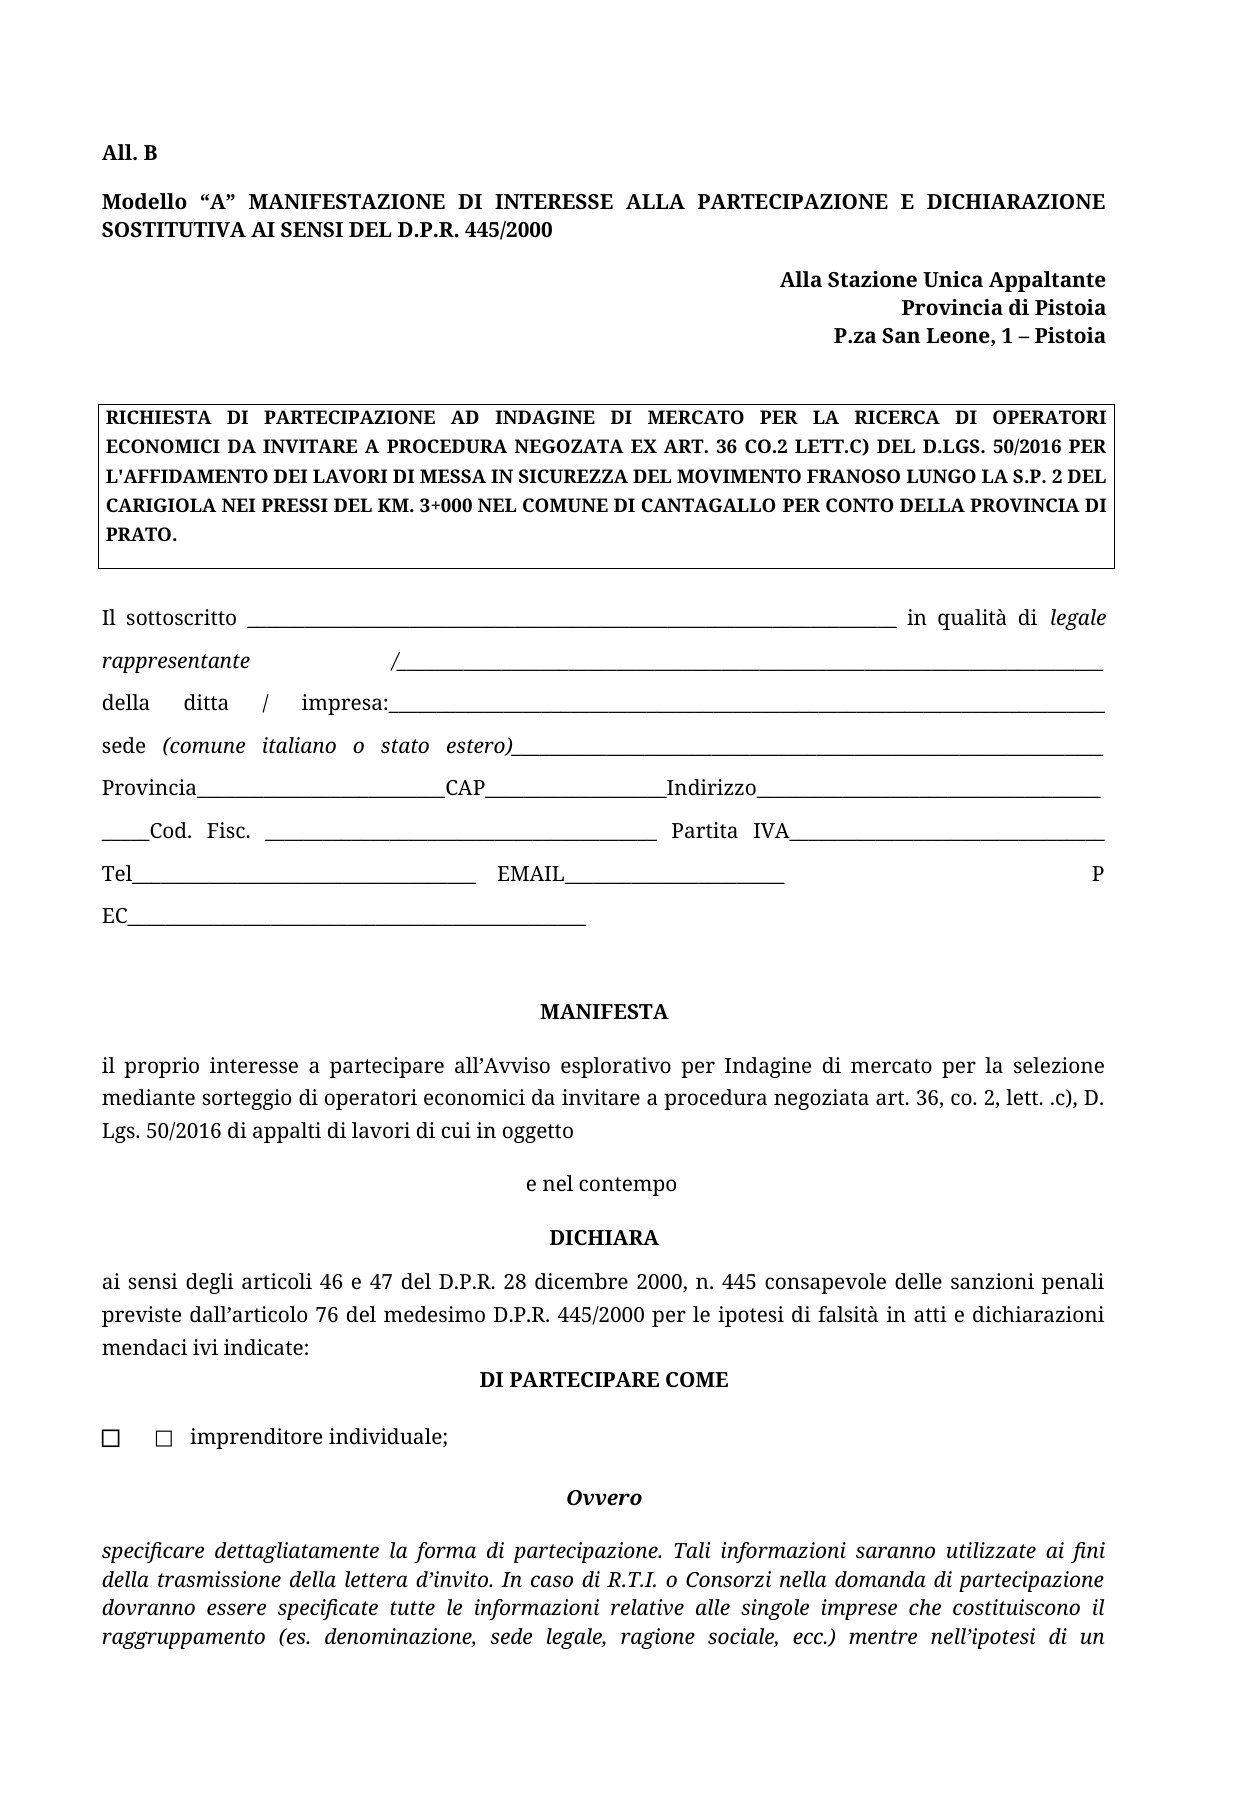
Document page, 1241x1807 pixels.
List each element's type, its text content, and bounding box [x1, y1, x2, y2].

text Modello “A” MANIFESTAZIONE DI INTERESSE ALLA PARTECIPAZIONE E DICHIARAZIONE SOSTITUTIVA AI SENSI DEL D.P.R. 445/2000 [102, 187, 1106, 244]
text Il sottoscritto ____________________________________________________________________ in qualità di legale rappresentante /__________________________________________________________________________ della ditta / impresa:___________________________________________________________________________ sede (comune italiano o stato estero)______________________________________________________________ Provincia__________________________CAP___________________Indirizzo_________________________________________Cod. Fisc. _________________________________________ Partita IVA_________________________________ Tel____________________________________ EMAIL_______________________ P EC________________________________________________ [102, 603, 1106, 930]
text All. B [102, 138, 1106, 166]
text P.za San Leone, 1 – Pistoia [102, 322, 1106, 350]
text il proprio interesse a partecipare all’Avviso esplorativo per Indagine di mercato per la selezione mediante sorteggio di operatori economici da invitare a procedura negoziata art. 36, co. 2, lett. .c), D. Lgs. 50/2016 di appalti di lavori di cui in oggetto [102, 1051, 1106, 1144]
text MANIFESTA [102, 997, 1106, 1026]
text ai sensi degli articoli 46 e 47 del D.P.R. 28 dicembre 2000, n. 445 consapevole delle sanzioni penali previste dall’articolo 76 del medesimo D.P.R. 445/2000 per le ipotesi di falsità in atti e dichiarazioni mendaci ivi indicate: [102, 1267, 1106, 1361]
text specificare dettagliatamente la forma di partecipazione. Tali informazioni saranno utilizzate ai fini della trasmissione della lettera d’invito. In caso di R.T.I. o Consorzi nella domanda di partecipazione dovranno essere specificate tutte le informazioni relative alle singole imprese che costituiscono il raggruppamento (es. denominazione, sede legale, ragione sociale, ecc.) mentre nell’ipotesi di un [102, 1537, 1106, 1650]
list □ imprenditore individuale; [116, 1422, 1106, 1451]
text DICHIARA [102, 1223, 1106, 1251]
subtitle Provincia di Pistoia [470, 293, 1106, 322]
text Ovvero [102, 1483, 1106, 1512]
text DI PARTECIPARE COME [102, 1365, 1106, 1394]
subtitle Alla Stazione Unica Appaltante [470, 265, 1106, 293]
table_header RICHIESTA DI PARTECIPAZIONE AD INDAGINE DI MERCATO PER LA RICERCA DI OPERATORI ECONOMICI DA INVITARE a Procedura negozata ex art. 36 co.2 lett.c) del D.Lgs. 50/2016 per l'affidamento dei Lavori di messa in sicurezza del movimento franoso lungo la S.P. 2 del Carigiola nei pressi del Km. 3+000 nel Comune di Cantagallo PER CONTO DELLA PROVINCIA DI PRATO. [99, 405, 1114, 568]
text e nel contempo [102, 1169, 1106, 1198]
